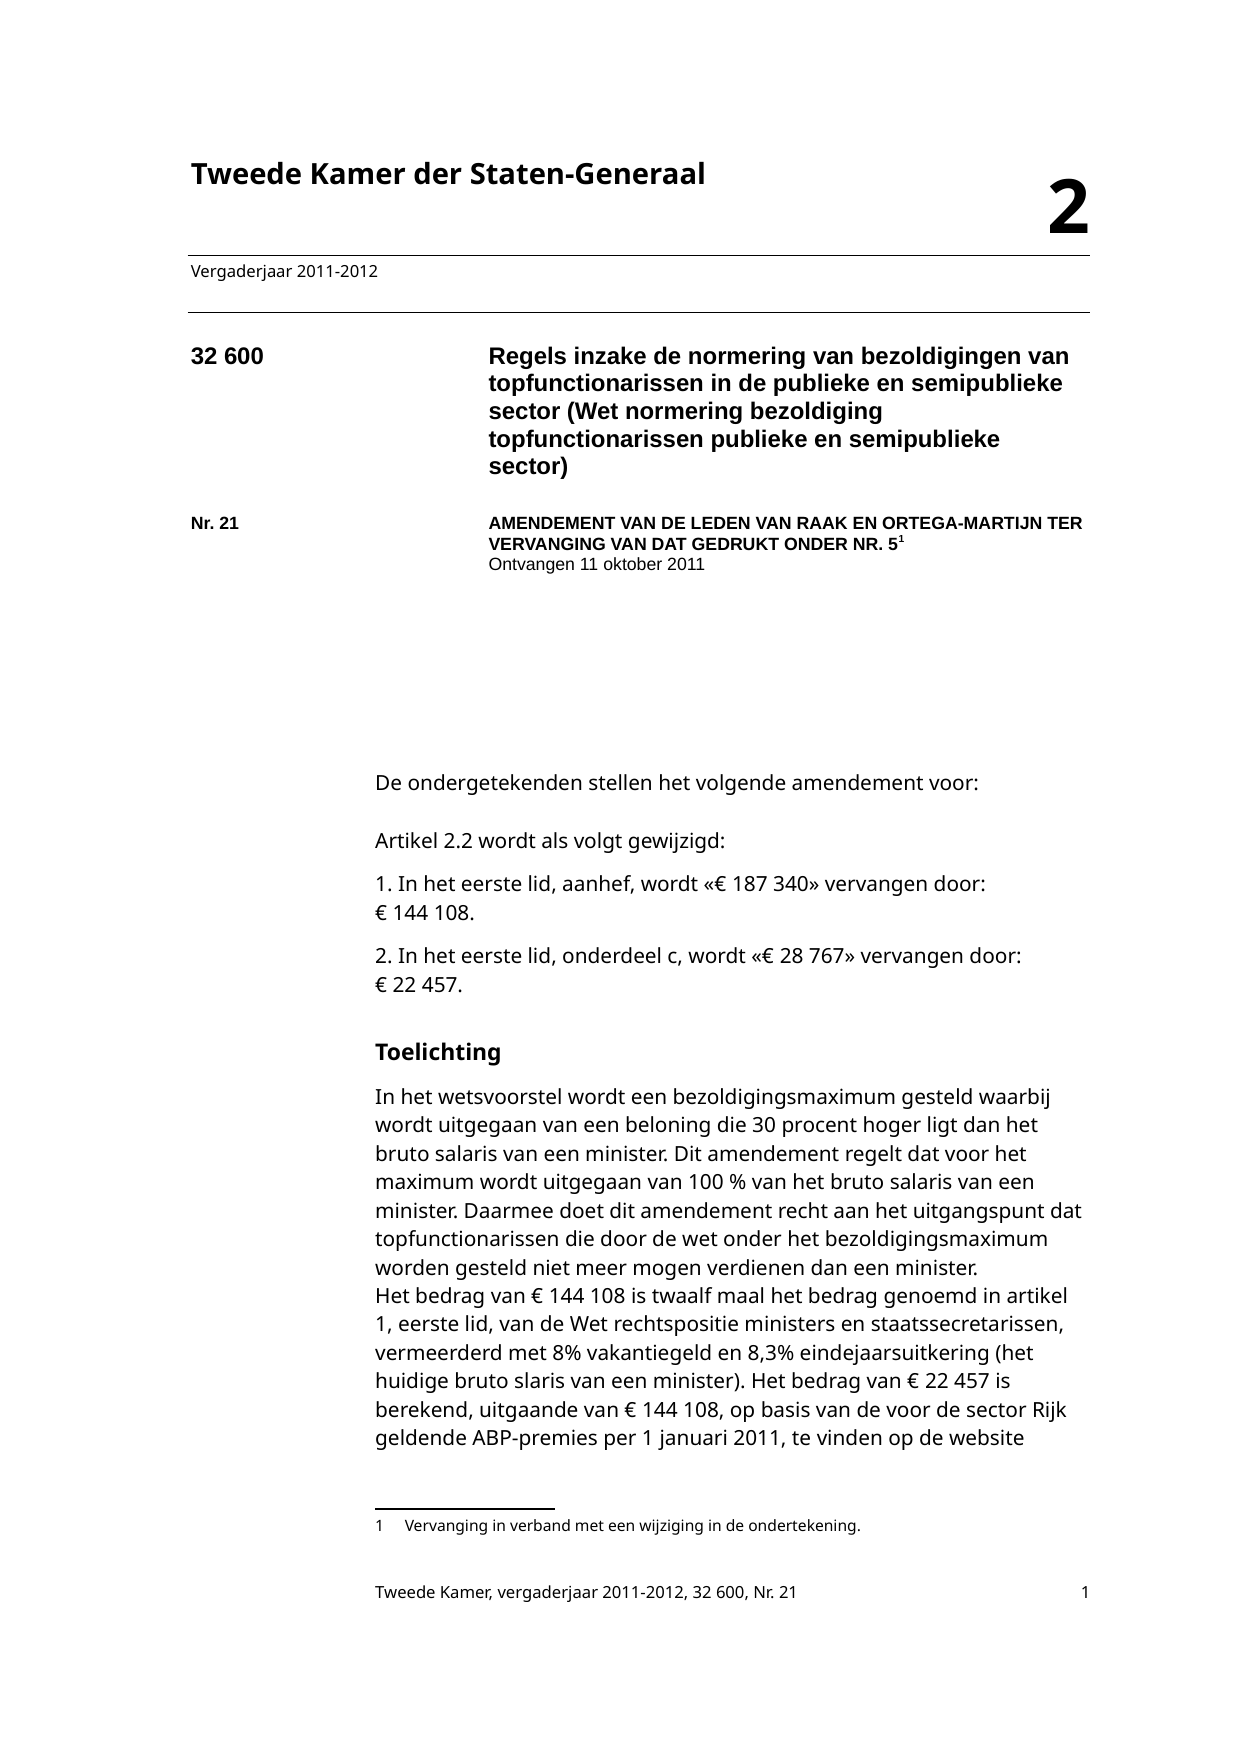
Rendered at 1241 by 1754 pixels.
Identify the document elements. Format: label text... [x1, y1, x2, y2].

table_cell [485, 256, 1090, 312]
subtitle Toelichting [375, 1036, 1090, 1067]
table_cell [485, 313, 1090, 339]
text Het bedrag van € 144 108 is twaalf maal het bedrag genoemd in artikel 1, eerste lid, van de Wet rechtspositie ministers en staatssecretarissen, vermeerderd met 8% vakantiegeld en 8,3% eindejaarsuitkering (het huidige bruto slaris van een minister). Het bedrag van € 22 457 is berekend, uitgaande van € 144 108, op basis van de voor de sector Rijk geldende ABP-premies per 1 januari 2011, te vinden op de website www.abp.nl. [375, 1281, 1090, 1452]
text De ondergetekenden stellen het volgende amendement voor: [375, 768, 1090, 796]
table_cell Vergaderjaar 2011-2012 [188, 256, 485, 312]
table_header 2 [910, 150, 1090, 255]
text 1. In het eerste lid, aanhef, wordt «€ 187 340» vervangen door: € 144 108. [375, 869, 1090, 926]
text Artikel 2.2 wordt als volgt gewijzigd: [375, 826, 1090, 854]
table_cell AMENDEMENT VAN DE LEDEN VAN RAAK EN ORTEGA-MARTIJN TER VERVANGING VAN DAT GEDRUKT ONDER NR. 5 Ontvangen 11 oktober 2011 [485, 510, 1090, 649]
table_cell Nr. 21 [188, 510, 485, 649]
table_header Tweede Kamer der Staten-Generaal [188, 150, 909, 255]
table_cell [188, 313, 485, 339]
text In het wetsvoorstel wordt een bezoldigingsmaximum gesteld waarbij wordt uitgegaan van een beloning die 30 procent hoger ligt dan het bruto salaris van een minister. Dit amendement regelt dat voor het maximum wordt uitgegaan van 100 % van het bruto salaris van een minister. Daarmee doet dit amendement recht aan het uitgangspunt dat topfunctionarissen die door de wet onder het bezoldigingsmaximum worden gesteld niet meer mogen verdienen dan een minister. [375, 1082, 1090, 1281]
table_cell 32 600 [188, 339, 485, 510]
table_cell Regels inzake de normering van bezoldigingen van topfunctionarissen in de publieke en semipublieke sector (Wet normering bezoldiging topfunctionarissen publieke en semipublieke sector) [485, 339, 1090, 510]
text 2. In het eerste lid, onderdeel c, wordt «€ 28 767» vervangen door: € 22 457. [375, 941, 1090, 998]
